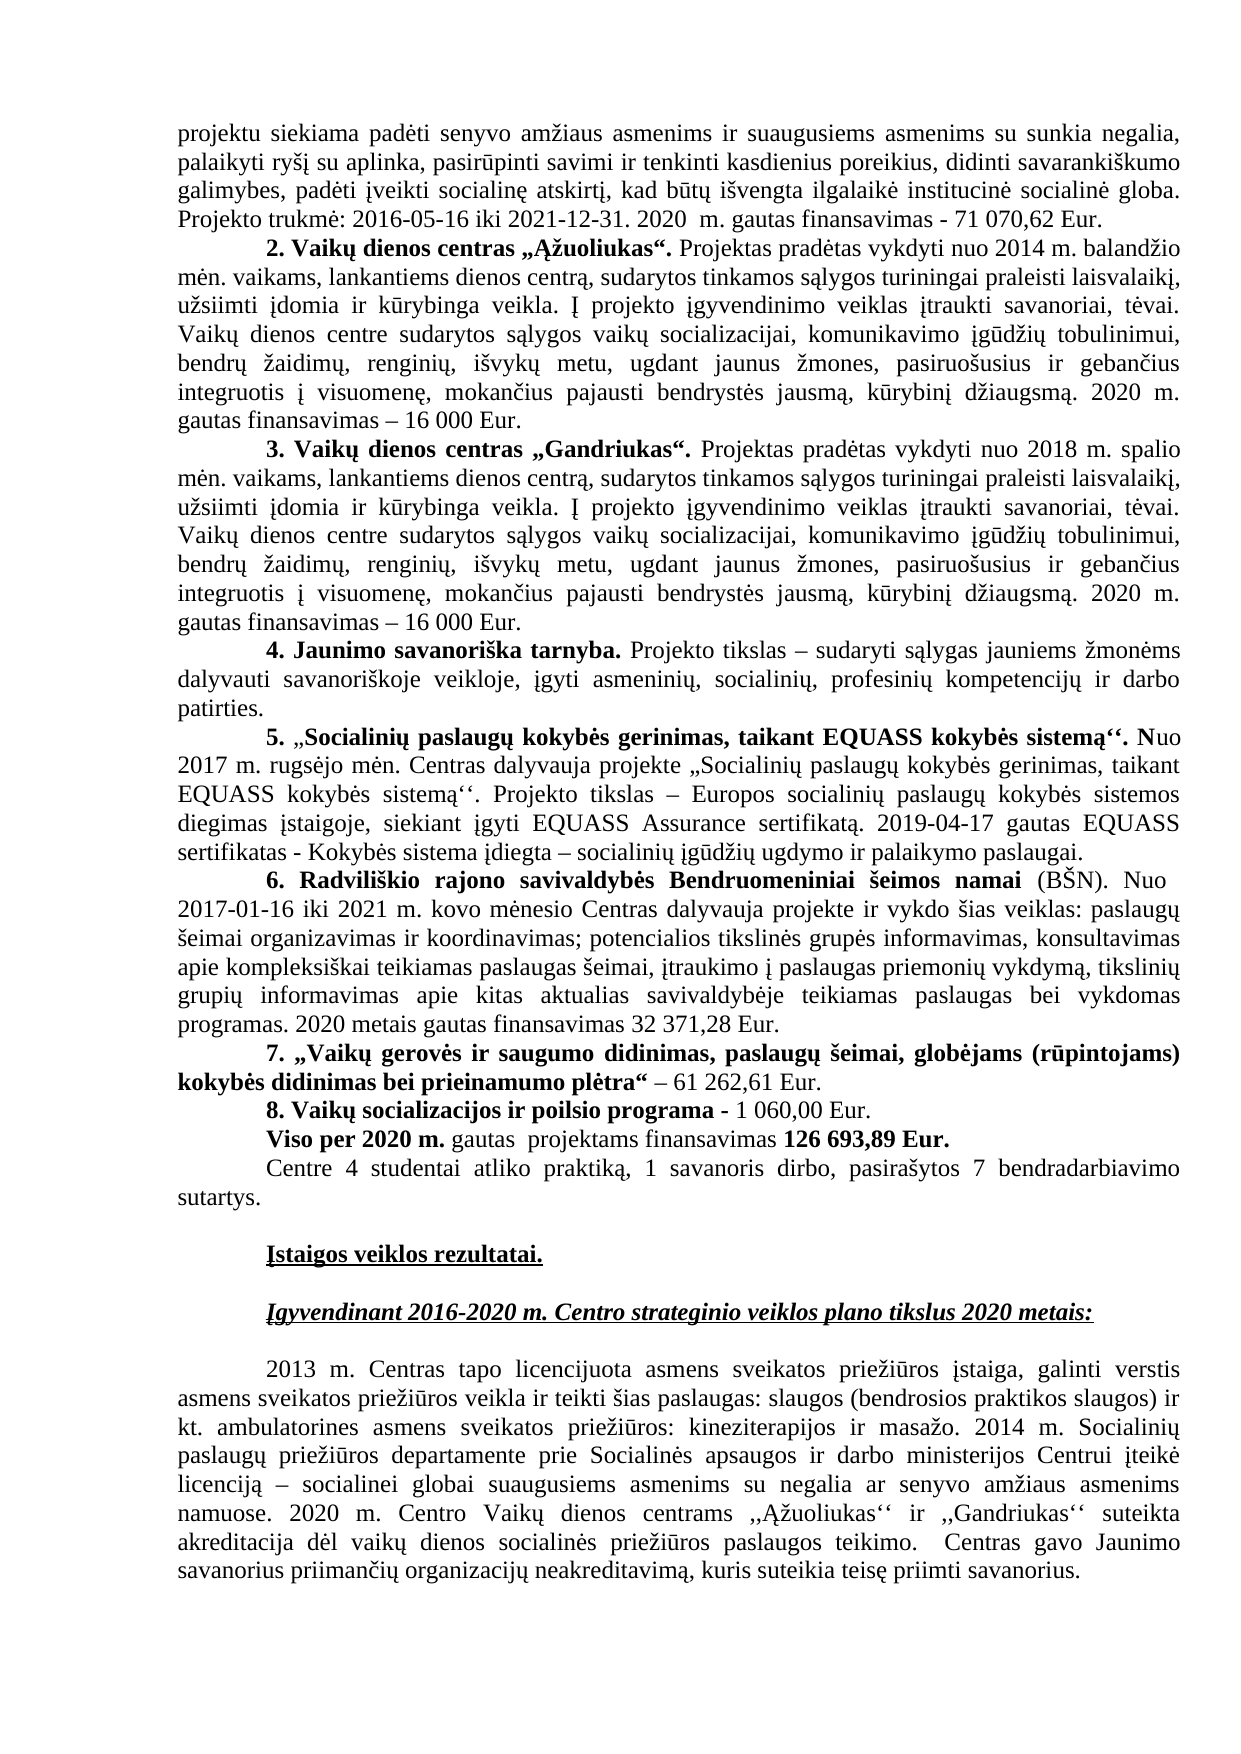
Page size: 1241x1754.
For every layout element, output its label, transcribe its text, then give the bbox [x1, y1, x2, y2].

text Įgyvendinant 2016-2020 m. Centro strateginio veiklos plano tikslus 2020 metais: [177, 1297, 1181, 1326]
text Įstaigos veiklos rezultatai. [177, 1239, 1181, 1268]
text 8. Vaikų socializacijos ir poilsio programa - 1 060,00 Eur. [177, 1096, 1181, 1124]
text 2. Vaikų dienos centras „Ąžuoliukas“. Projektas pradėtas vykdyti nuo 2014 m. balandžio mėn. vaikams, lankantiems dienos centrą, sudarytos tinkamos sąlygos turiningai praleisti laisvalaikį, užsiimti įdomia ir kūrybinga veikla. Į projekto įgyvendinimo veiklas įtraukti savanoriai, tėvai. Vaikų dienos centre sudarytos sąlygos vaikų socializacijai, komunikavimo įgūdžių tobulinimui, bendrų žaidimų, renginių, išvykų metu, ugdant jaunus žmones, pasiruošusius ir gebančius integruotis į visuomenę, mokančius pajausti bendrystės jausmą, kūrybinį džiaugsmą. 2020 m. gautas finansavimas – 16 000 Eur. [177, 233, 1181, 434]
text 5. „Socialinių paslaugų kokybės gerinimas, taikant EQUASS kokybės sistemą‘‘. Nuo 2017 m. rugsėjo mėn. Centras dalyvauja projekte „Socialinių paslaugų kokybės gerinimas, taikant EQUASS kokybės sistemą‘‘. Projekto tikslas – Europos socialinių paslaugų kokybės sistemos diegimas įstaigoje, siekiant įgyti EQUASS Assurance sertifikatą. 2019-04-17 gautas EQUASS sertifikatas - Kokybės sistema įdiegta – socialinių įgūdžių ugdymo ir palaikymo paslaugai. [177, 722, 1181, 866]
text Viso per 2020 m. gautas projektams finansavimas 126 693,89 Eur. [177, 1124, 1181, 1153]
text 7. „Vaikų gerovės ir saugumo didinimas, paslaugų šeimai, globėjams (rūpintojams) kokybės didinimas bei prieinamumo plėtra“ – 61 262,61 Eur. [177, 1038, 1181, 1096]
text 2013 m. Centras tapo licencijuota asmens sveikatos priežiūros įstaiga, galinti verstis asmens sveikatos priežiūros veikla ir teikti šias paslaugas: slaugos (bendrosios praktikos slaugos) ir kt. ambulatorines asmens sveikatos priežiūros: kineziterapijos ir masažo. 2014 m. Socialinių paslaugų priežiūros departamente prie Socialinės apsaugos ir darbo ministerijos Centrui įteikė licenciją – socialinei globai suaugusiems asmenims su negalia ar senyvo amžiaus asmenims namuose. 2020 m. Centro Vaikų dienos centrams ,,Ąžuoliukas‘‘ ir ,,Gandriukas‘‘ suteikta akreditacija dėl vaikų dienos socialinės priežiūros paslaugos teikimo. Centras gavo Jaunimo savanorius priimančių organizacijų neakreditavimą, kuris suteikia teisę priimti savanorius. [177, 1354, 1181, 1584]
text projektu siekiama padėti senyvo amžiaus asmenims ir suaugusiems asmenims su sunkia negalia, palaikyti ryšį su aplinka, pasirūpinti savimi ir tenkinti kasdienius poreikius, didinti savarankiškumo galimybes, padėti įveikti socialinę atskirtį, kad būtų išvengta ilgalaikė institucinė socialinė globa. Projekto trukmė: 2016-05-16 iki 2021-12-31. 2020 m. gautas finansavimas - 71 070,62 Eur. [177, 118, 1181, 233]
text Centre 4 studentai atliko praktiką, 1 savanoris dirbo, pasirašytos 7 bendradarbiavimo sutartys. [177, 1153, 1181, 1211]
text 6. Radviliškio rajono savivaldybės Bendruomeniniai šeimos namai (BŠN). Nuo 2017-01-16 iki 2021 m. kovo mėnesio Centras dalyvauja projekte ir vykdo šias veiklas: paslaugų šeimai organizavimas ir koordinavimas; potencialios tikslinės grupės informavimas, konsultavimas apie kompleksiškai teikiamas paslaugas šeimai, įtraukimo į paslaugas priemonių vykdymą, tikslinių grupių informavimas apie kitas aktualias savivaldybėje teikiamas paslaugas bei vykdomas programas. 2020 metais gautas finansavimas 32 371,28 Eur. [177, 866, 1181, 1038]
text 3. Vaikų dienos centras „Gandriukas“. Projektas pradėtas vykdyti nuo 2018 m. spalio mėn. vaikams, lankantiems dienos centrą, sudarytos tinkamos sąlygos turiningai praleisti laisvalaikį, užsiimti įdomia ir kūrybinga veikla. Į projekto įgyvendinimo veiklas įtraukti savanoriai, tėvai. Vaikų dienos centre sudarytos sąlygos vaikų socializacijai, komunikavimo įgūdžių tobulinimui, bendrų žaidimų, renginių, išvykų metu, ugdant jaunus žmones, pasiruošusius ir gebančius integruotis į visuomenę, mokančius pajausti bendrystės jausmą, kūrybinį džiaugsmą. 2020 m. gautas finansavimas – 16 000 Eur. [177, 434, 1181, 636]
text 4. Jaunimo savanoriška tarnyba. Projekto tikslas – sudaryti sąlygas jauniems žmonėms dalyvauti savanoriškoje veikloje, įgyti asmeninių, socialinių, profesinių kompetencijų ir darbo patirties. [177, 636, 1181, 722]
